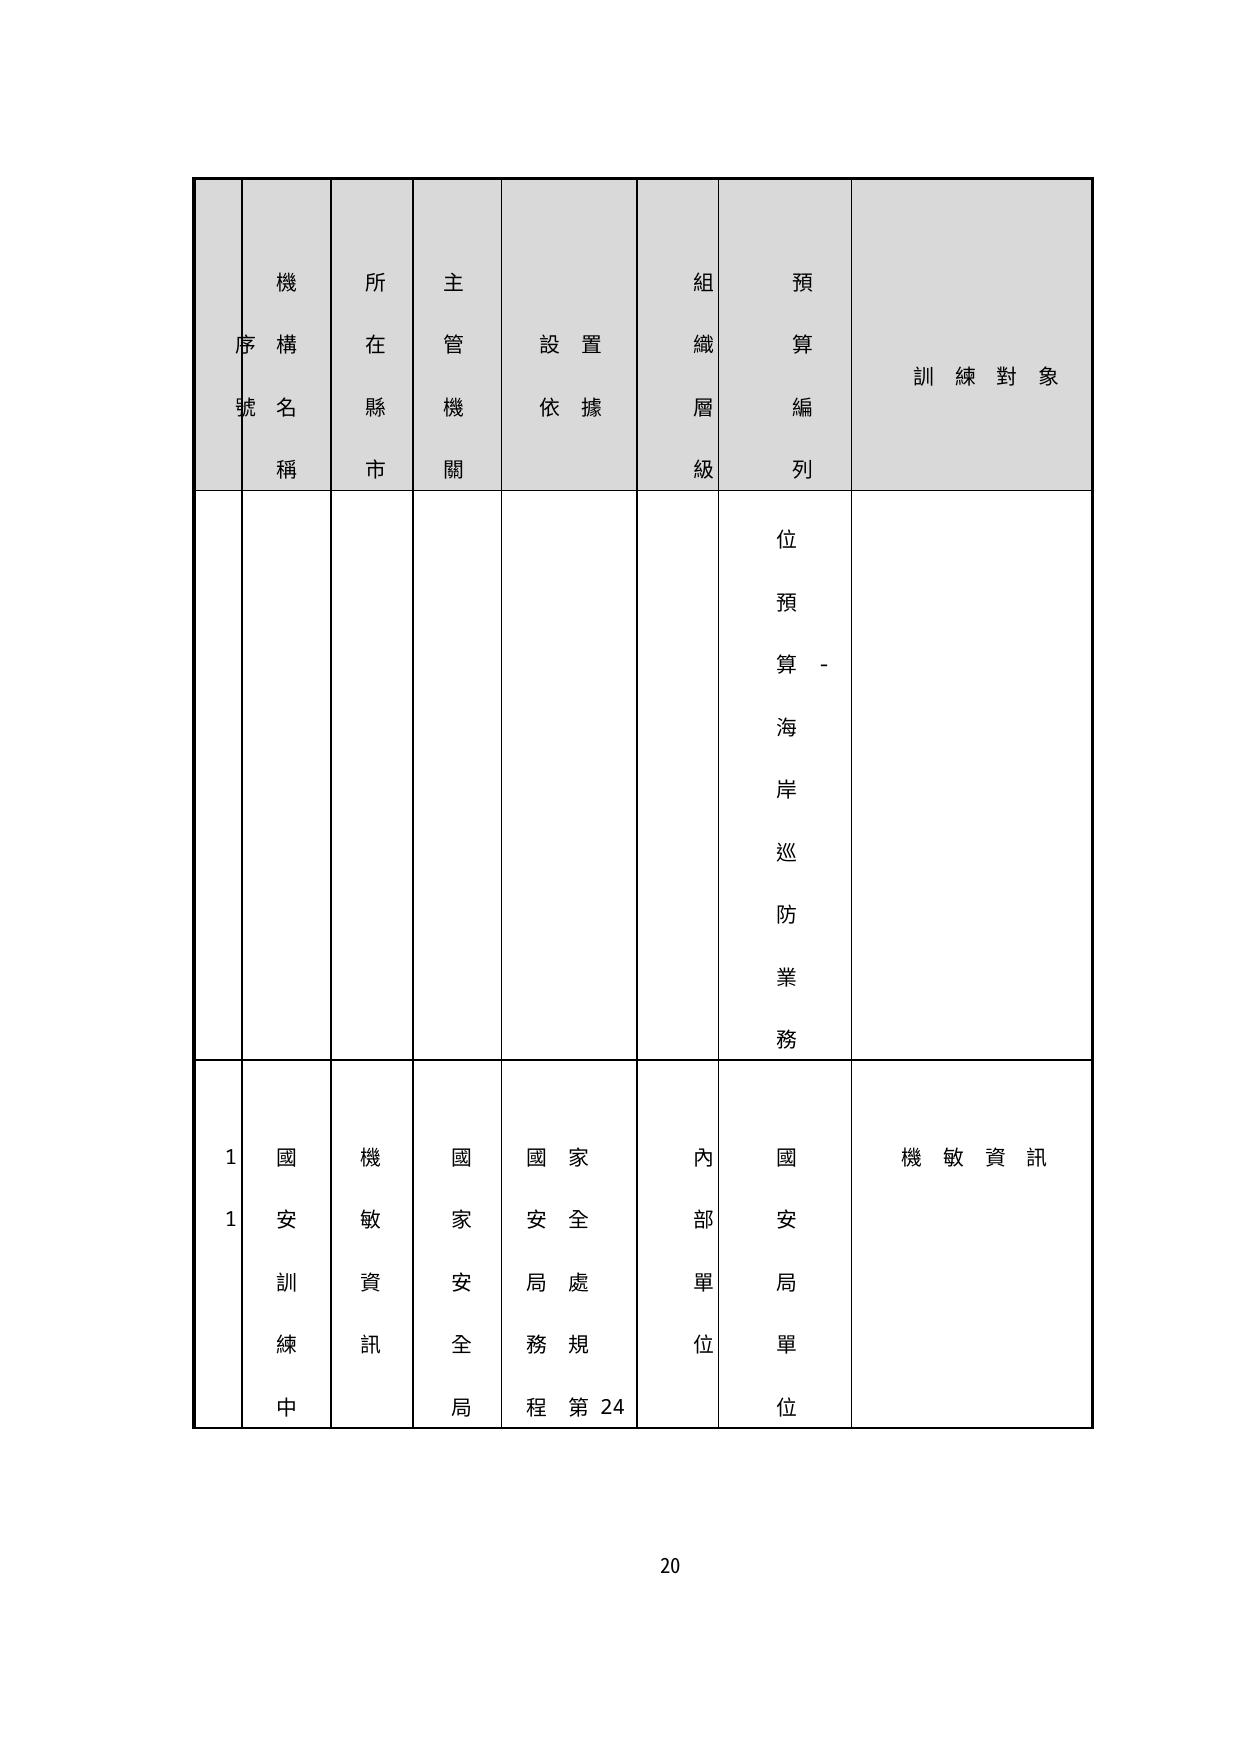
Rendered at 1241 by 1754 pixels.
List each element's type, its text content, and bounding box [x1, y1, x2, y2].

table_cell 機敏資訊 [852, 1061, 1091, 1427]
table_cell 內部單位 [638, 1061, 718, 1427]
table_header 組織層級 [638, 180, 718, 490]
table_cell 國家安全局處務規程第24 [502, 1061, 636, 1427]
table_cell 國家安全局 [414, 1061, 501, 1427]
table_cell 11 [196, 1061, 241, 1427]
table_header 所在縣市 [332, 180, 412, 490]
table_cell [638, 491, 718, 1059]
table_header 主管機關 [414, 180, 501, 490]
table_cell [502, 491, 636, 1059]
table_header 序號 [196, 180, 241, 490]
table_cell [852, 491, 1091, 1059]
table_header 訓練對象 [852, 180, 1091, 490]
table_cell [196, 491, 241, 1059]
table_cell [243, 491, 330, 1059]
table_cell 位預算-海岸巡防業務 [719, 491, 851, 1059]
table_header 設置依據 [502, 180, 636, 490]
table_header 機構名稱 [243, 180, 330, 490]
table_header 預算編列 [719, 180, 851, 490]
table_cell 國安局單位 [719, 1061, 851, 1427]
table_cell [332, 491, 412, 1059]
table_cell 國安訓練中 [243, 1061, 330, 1427]
table_cell [414, 491, 501, 1059]
table_cell 機敏資訊 [332, 1061, 412, 1427]
